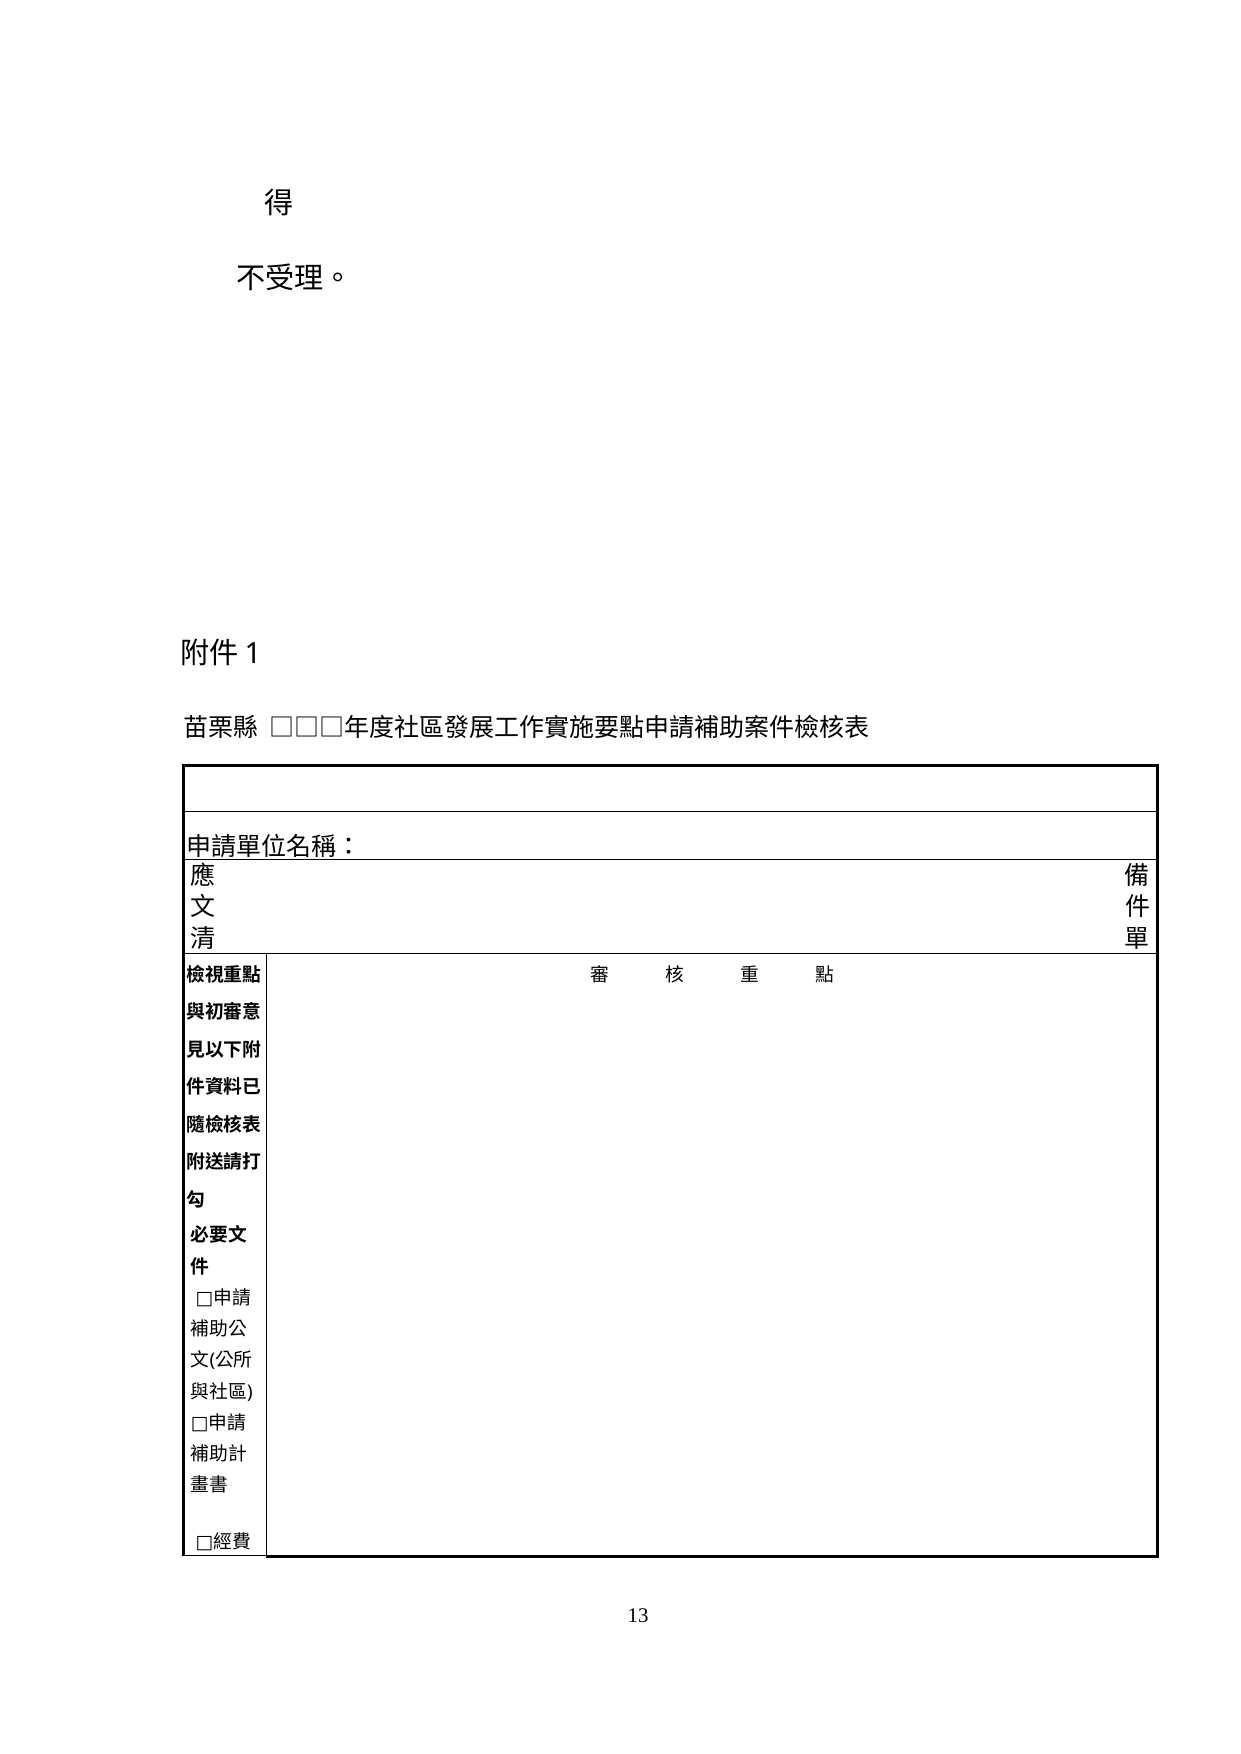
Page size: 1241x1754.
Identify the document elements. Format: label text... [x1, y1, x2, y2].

table_header 苗栗縣 □□□年度社區發展工作實施要點申請補助案件檢核表 [180, 689, 1240, 1558]
table_cell 檢視重點與初審意見以下附件資料已隨檢核表附送請打勾 必要文件 □申請補助公文(公所與社區) □申請補助計畫書 □經費 [185, 954, 266, 1555]
table_cell 申請單位名稱： 計畫名稱： [185, 812, 1156, 858]
table_cell 審 核 重 點 [267, 954, 1156, 1555]
table_cell 應備 文件 清單 [185, 860, 1156, 953]
text 不受理。 [236, 238, 1098, 313]
table_header 附件1 [177, 614, 1240, 1558]
table_header [185, 767, 1156, 811]
text 得 [236, 163, 1098, 238]
